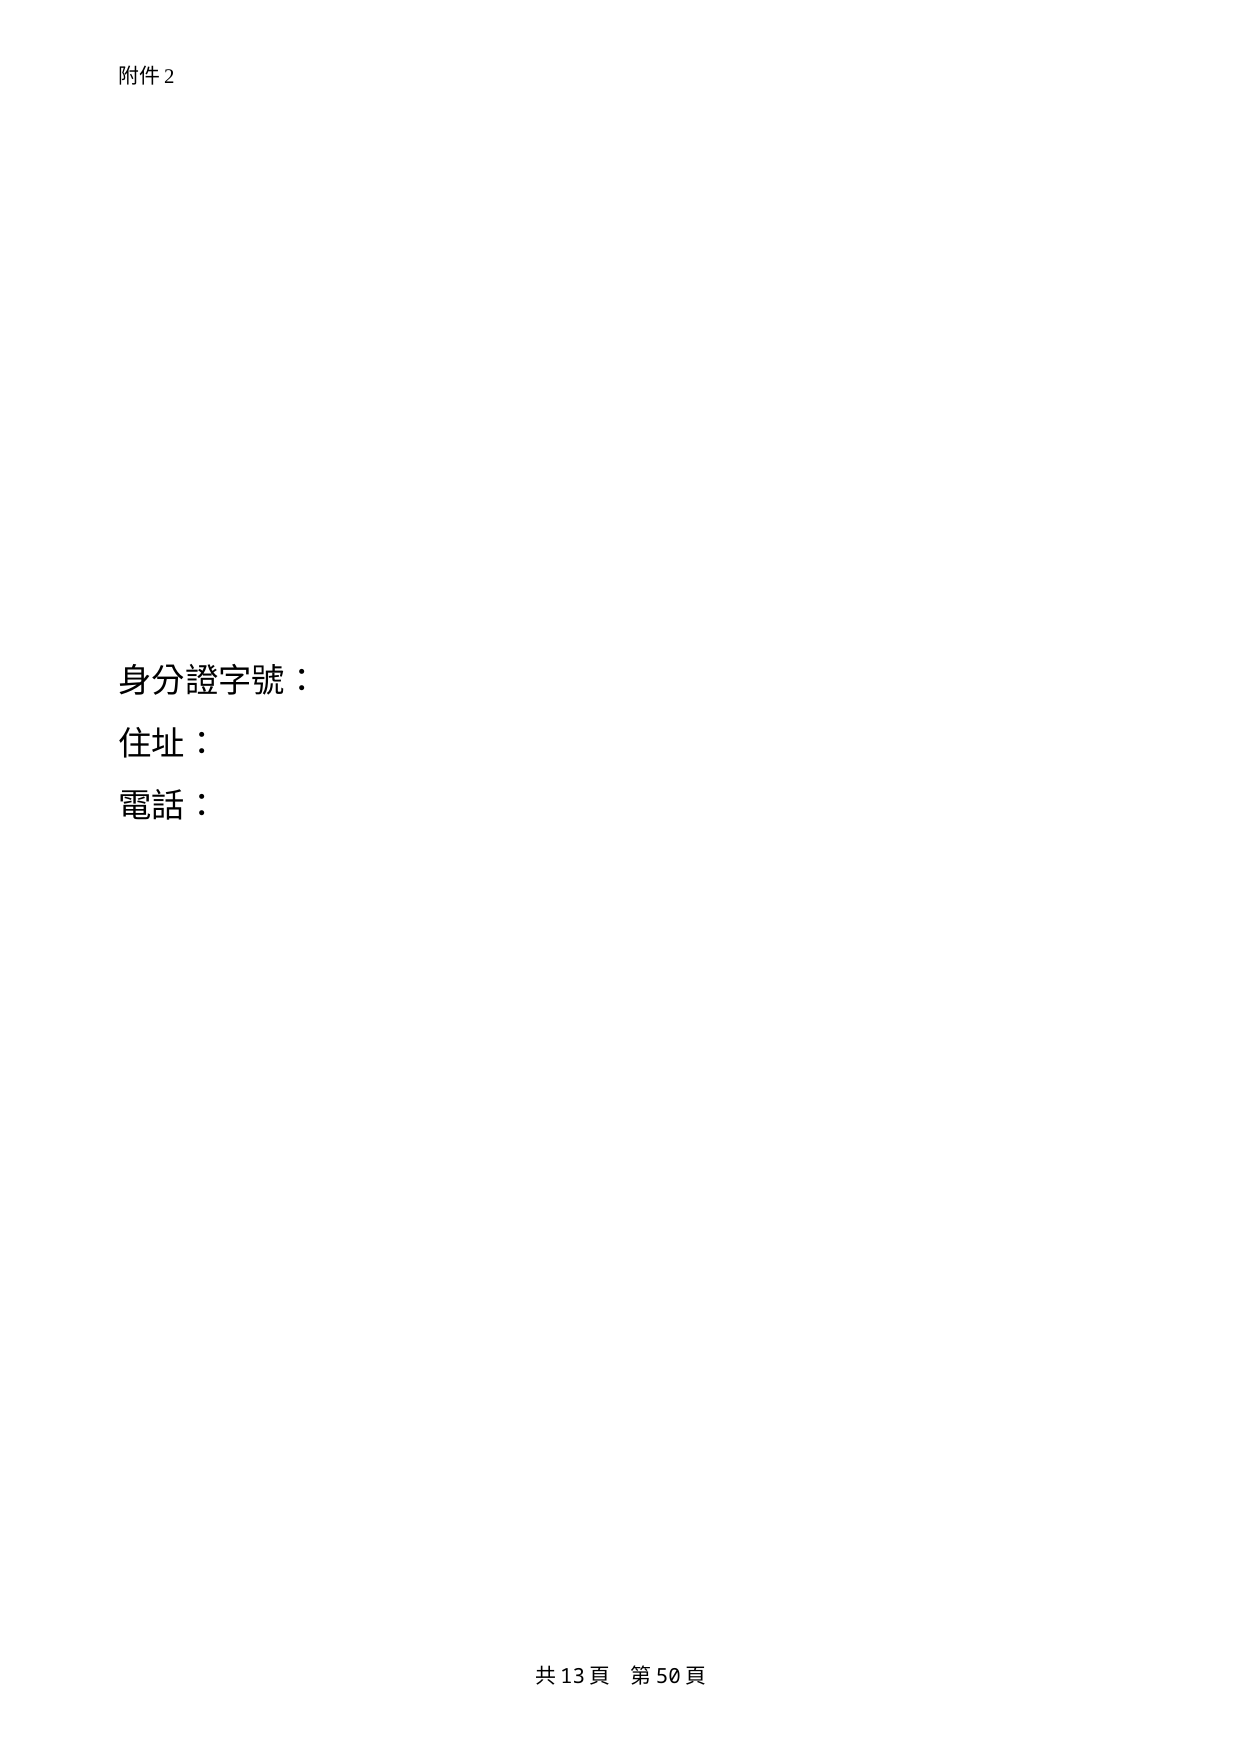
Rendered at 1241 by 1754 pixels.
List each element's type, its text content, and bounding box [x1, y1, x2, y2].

text 身分證字號： [118, 636, 1122, 699]
text 電話： [118, 761, 1122, 824]
text 住址： [118, 699, 1122, 761]
